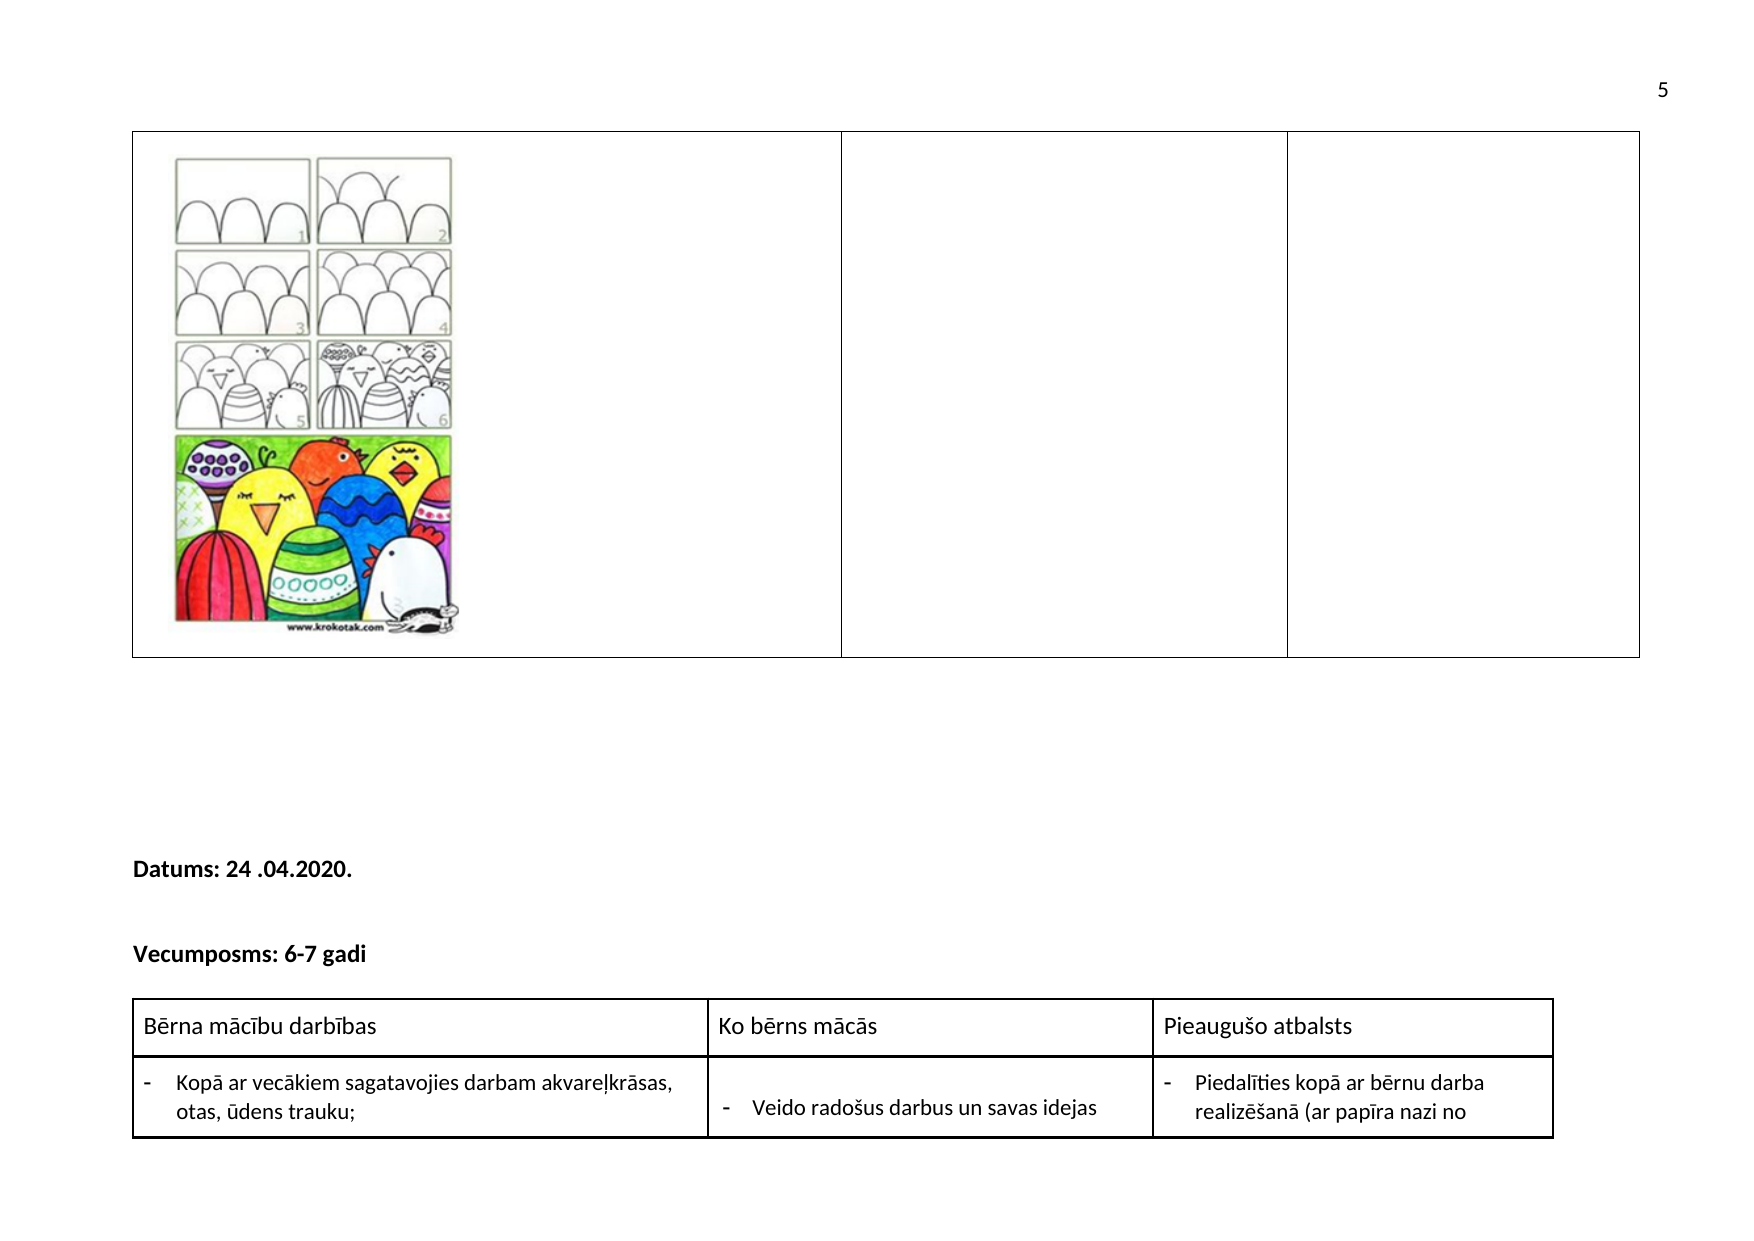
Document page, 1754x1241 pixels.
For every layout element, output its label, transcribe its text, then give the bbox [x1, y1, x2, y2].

table_cell Piedalīties kopā ar bērnu darba realizēšanā (ar papīra nazi no kartona izgriezt detaļas); Rosina bērnu pašu vērtēt savas radošās idejas. Ko bērns vēlētos izveidot nākamajā reizē? Pārrunā kas izdevās, kas patika visvairāk. https://www.youtube.com/watch?v=MIQl4fdV4BU Dziesmas bērniem.5 zvirbulīši [1154, 1058, 1552, 1136]
table_cell [842, 132, 1287, 657]
table_header Bērna mācību darbības [134, 1000, 707, 1055]
table_header Pieaugušo atbalsts [1154, 1000, 1552, 1055]
table_header Ko bērns mācās [709, 1000, 1152, 1055]
text Datums: 24 .04.2020. [133, 853, 1668, 883]
table_cell [1288, 132, 1639, 657]
table_cell [133, 132, 841, 657]
table_cell Veido radošus darbus un savas idejas [709, 1058, 1152, 1136]
table_cell Kopā ar vecākiem sagatavojies darbam akvareļkrāsas, otas, ūdens trauku; No kartona izgriež putna ķermeni, spārnus, galvu, kājas (sk. attēlā); Izkrāso un izrotā ar dažādiem rakstiem putna ķermeņa daļas; Salīmē putna ķermeņa daļas; Vari izmantot akvareļkrāsas, flomasterus, pasteļkrītiņus, zīmuļus u.c. [134, 1058, 707, 1136]
text Vecumposms: 6-7 gadi [133, 938, 1668, 968]
